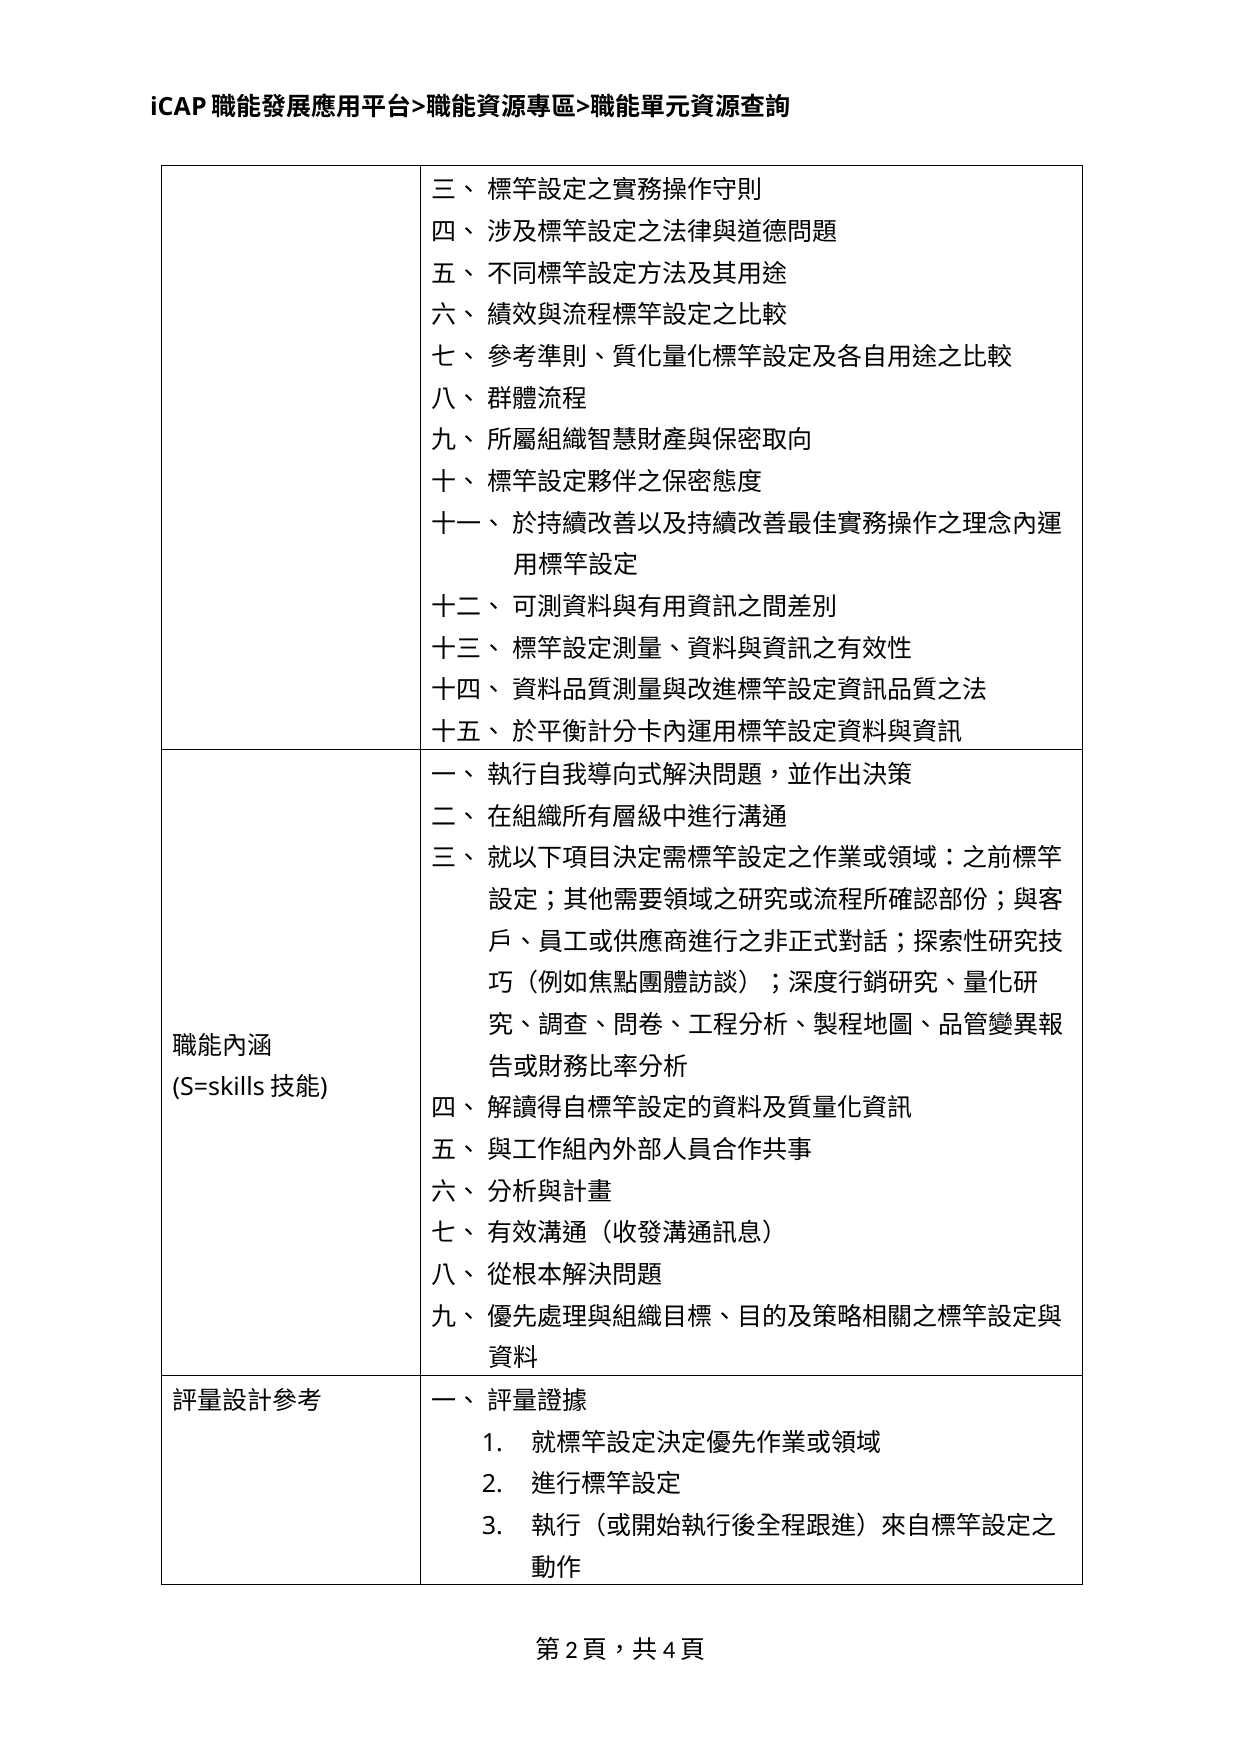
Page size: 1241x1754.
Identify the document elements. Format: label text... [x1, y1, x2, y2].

table_cell 評量設計參考 [162, 1376, 420, 1584]
table_cell 依標竿設定至所需程度而定的組織績效資料及／或流程，以確認適當標竿設定用途，並運用標竿設定結果 標竿設定之協定 標竿設定之實務操作守則 涉及標竿設定之法律與道德問題 不同標竿設定方法及其用途 績效與流程標竿設定之比較 參考準則、質化量化標竿設定及各自用途之比較 群體流程 所屬組織智慧財產與保密取向 標竿設定夥伴之保密態度 於持續改善以及持續改善最佳實務操作之理念內運用標竿設定 可測資料與有用資訊之間差別 標竿設定測量、資料與資訊之有效性 資料品質測量與改進標竿設定資訊品質之法 於平衡計分卡內運用標竿設定資料與資訊 [421, 166, 1082, 749]
table_cell [162, 166, 420, 749]
table_cell 執行自我導向式解決問題，並作出決策 在組織所有層級中進行溝通 就以下項目決定需標竿設定之作業或領域：之前標竿設定；其他需要領域之研究或流程所確認部份；與客戶、員工或供應商進行之非正式對話；探索性研究技巧（例如焦點團體訪談）；深度行銷研究、量化研究、調查、問卷、工程分析、製程地圖、品管變異報告或財務比率分析 解讀得自標竿設定的資料及質量化資訊 與工作組內外部人員合作共事 分析與計畫 有效溝通（收發溝通訊息） 從根本解決問題 優先處理與組織目標、目的及策略相關之標竿設定與資料 [421, 750, 1082, 1375]
table_cell 職能內涵 (S=skills技能) [162, 750, 420, 1375]
table_cell 評量證據 就標竿設定決定優先作業或領域 進行標竿設定 執行（或開始執行後全程跟進）來自標竿設定之動作 檢查結果並找出改善之處 評量情境與資源 績效評量必須於工作場域，藉利用或執行一個以上之競爭系統與實務操作【註1】而進行 評量可能需用於下列項目：工區相關之工作場域程序與計畫；涉及受評者工作程序與程序所計畫、執行中或已完成之變更相關規範及文件；有關生產、廢棄物、經常費用與危險控制／管理之文件及資訊；主管／經理滙報；用於評量偶發事件應變之案例研究與模擬情境 評量方法 評量應以完整方式進行。本單元所述職能可透過綜合以下項目之方式進行評量，得出證據：在工作場所中示範；工作場所專案；適當模擬；案例研究/模擬情境（特別是評量偶發事件與改善模擬情境等項目時）；針對目標的提問；主管、同儕與同事（第三方）報告；證據之目錄檔案 在所有情況下，皆需結合務實評量與針對目標的提問，以評估其基礎知識 在適用情形下，必須適當調整工作環境與訓練情況，以配合人種、年齡、性別、人口統計與殘障條件 [421, 1376, 1082, 1584]
